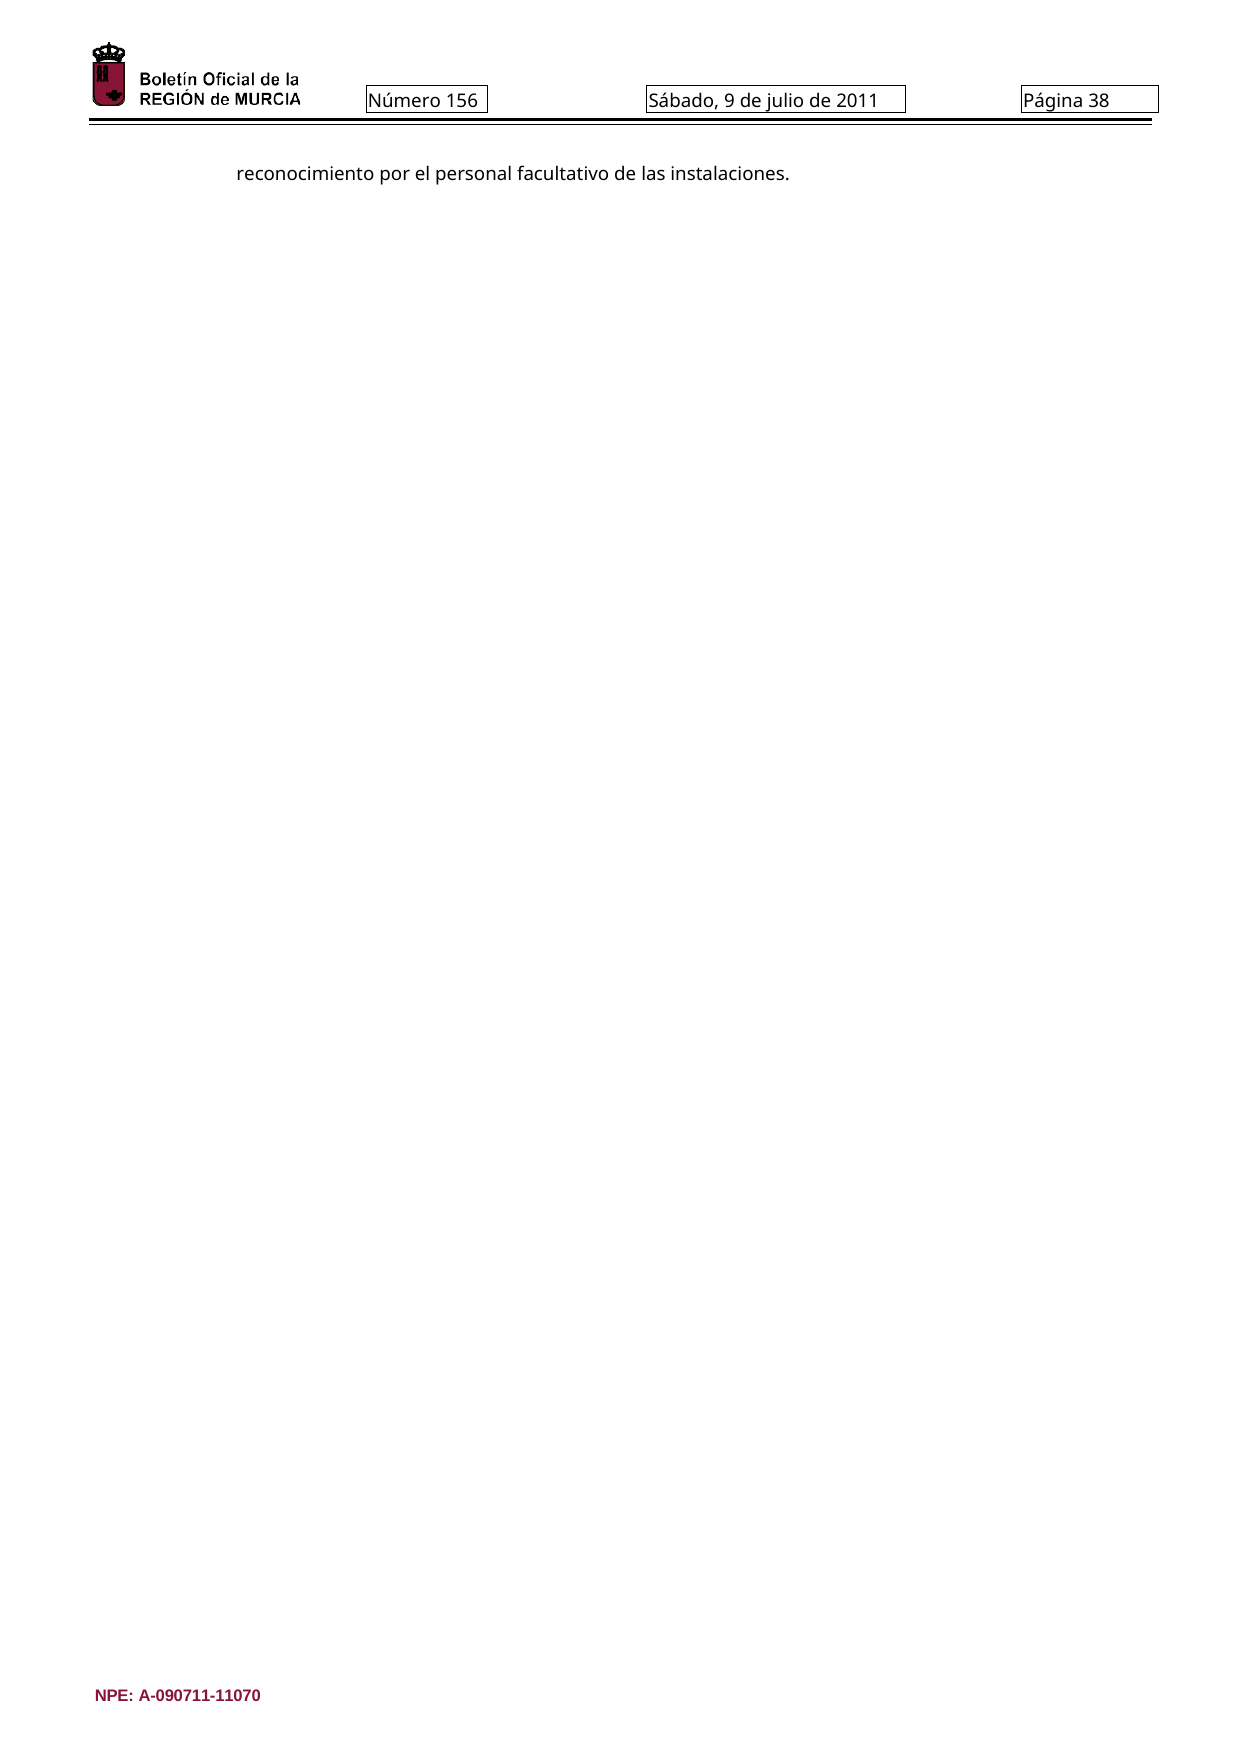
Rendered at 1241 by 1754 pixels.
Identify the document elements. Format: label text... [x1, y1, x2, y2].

picture [92, 42, 125, 106]
picture [140, 72, 301, 105]
text reconocimiento por el personal facultativo de las instalaciones. [236, 160, 1004, 186]
